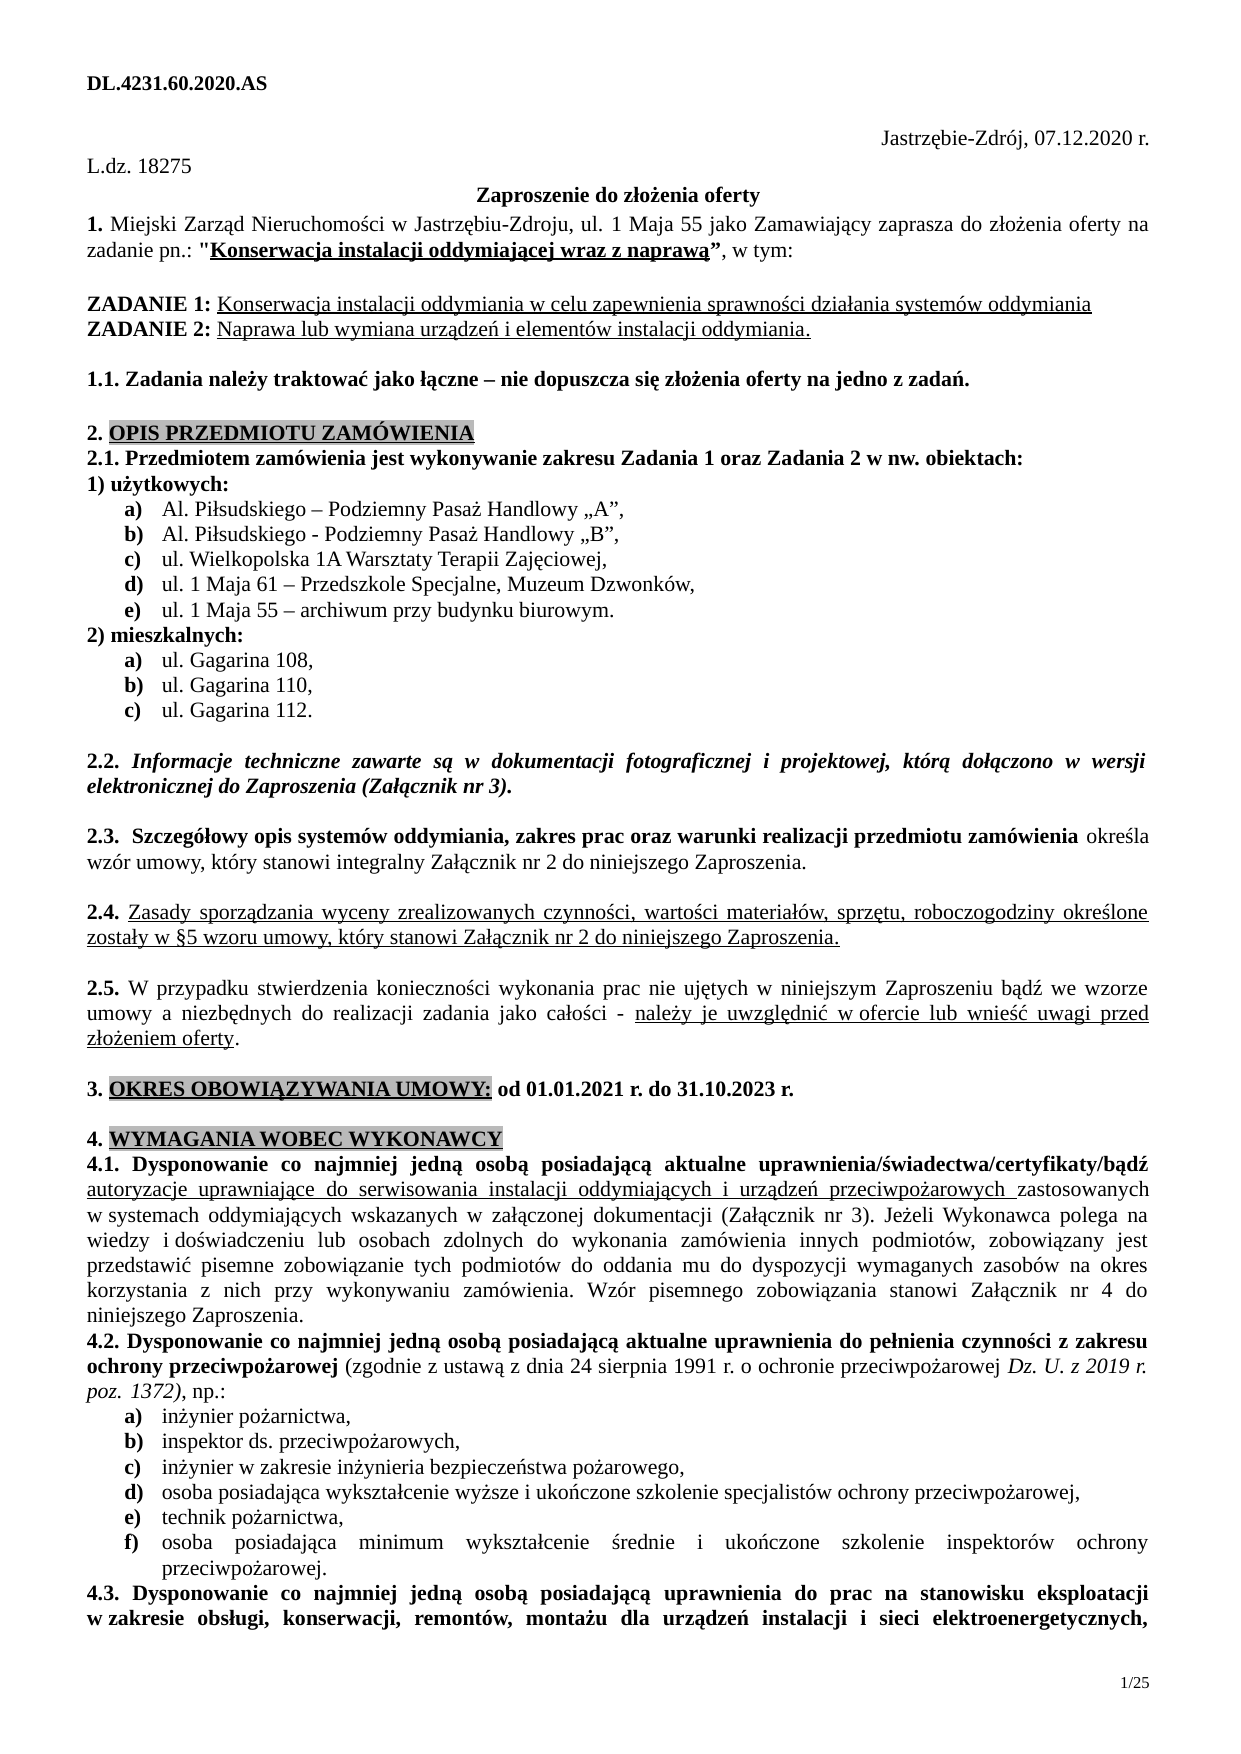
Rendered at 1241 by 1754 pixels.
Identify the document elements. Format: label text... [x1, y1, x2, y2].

text 2.5. W przypadku stwierdzenia konieczności wykonania prac nie ujętych w niniejszym Zaproszeniu bądź we wzorze umowy a niezbędnych do realizacji zadania jako całości - należy je uwzględnić w ofercie lub wnieść uwagi przed złożeniem oferty. [87, 975, 1149, 1050]
list ul. Gagarina 108, [124, 647, 1149, 672]
text 1) użytkowych: [87, 471, 1149, 496]
list ul. Gagarina 112. [124, 697, 1149, 723]
list inżynier pożarnictwa, [124, 1403, 1149, 1428]
text 1.1. Zadania należy traktować jako łączne – nie dopuszcza się złożenia oferty na jedno z zadań. [87, 366, 1149, 391]
text 4.1. Dysponowanie co najmniej jedną osobą posiadającą aktualne uprawnienia/świadectwa/certyfikaty/bądź autoryzacje uprawniające do serwisowania instalacji oddymiających i urządzeń przeciwpożarowych zastosowanych w systemach oddymiających wskazanych w załączonej dokumentacji (Załącznik nr 3). Jeżeli Wykonawca polega na wiedzy i doświadczeniu lub osobach zdolnych do wykonania zamówienia innych podmiotów, zobowiązany jest przedstawić pisemne zobowiązanie tych podmiotów do oddania mu do dyspozycji wymaganych zasobów na okres korzystania z nich przy wykonywaniu zamówienia. Wzór pisemnego zobowiązania stanowi Załącznik nr 4 do niniejszego Zaproszenia. [87, 1151, 1149, 1328]
text ZADANIE 1: Konserwacja instalacji oddymiania w celu zapewnienia sprawności działania systemów oddymiania [87, 291, 1149, 316]
list osoba posiadająca wykształcenie wyższe i ukończone szkolenie specjalistów ochrony przeciwpożarowej, [124, 1479, 1149, 1504]
list technik pożarnictwa, [124, 1504, 1149, 1529]
text 2. OPIS PRZEDMIOTU ZAMÓWIENIA [87, 420, 1149, 445]
text ZADANIE 2: Naprawa lub wymiana urządzeń i elementów instalacji oddymiania. [87, 316, 1149, 341]
text 2.2. Informacje techniczne zawarte są w dokumentacji fotograficznej i projektowej, którą dołączono w wersji elektronicznej do Zaproszenia (Załącznik nr 3). [87, 748, 1149, 798]
text Jastrzębie-Zdrój, 07.12.2020 r. [87, 124, 1149, 150]
list inżynier w zakresie inżynieria bezpieczeństwa pożarowego, [124, 1454, 1149, 1479]
list ul. Gagarina 110, [124, 672, 1149, 697]
text L.dz. 18275 [87, 153, 1149, 179]
list ul. 1 Maja 55 – archiwum przy budynku biurowym. [124, 597, 1149, 622]
list Al. Piłsudskiego – Podziemny Pasaż Handlowy „A”, [124, 496, 1149, 521]
text 2.3. Szczegółowy opis systemów oddymiania, zakres prac oraz warunki realizacji przedmiotu zamówienia określa wzór umowy, który stanowi integralny Załącznik nr 2 do niniejszego Zaproszenia. [87, 823, 1149, 874]
list inspektor ds. przeciwpożarowych, [124, 1428, 1149, 1454]
text 2.4. Zasady sporządzania wyceny zrealizowanych czynności, wartości materiałów, sprzętu, roboczogodziny określone zostały w §5 wzoru umowy, który stanowi Załącznik nr 2 do niniejszego Zaproszenia. [87, 899, 1149, 949]
list Al. Piłsudskiego - Podziemny Pasaż Handlowy „B”, [124, 521, 1149, 546]
text 4. WYMAGANIA WOBEC WYKONAWCY [87, 1126, 1149, 1151]
text Zaproszenie do złożenia oferty [87, 182, 1149, 208]
text 4.2. Dysponowanie co najmniej jedną osobą posiadającą aktualne uprawnienia do pełnienia czynności z zakresu ochrony przeciwpożarowej (zgodnie z ustawą z dnia 24 sierpnia 1991 r. o ochronie przeciwpożarowej Dz. U. z 2019 r. poz. 1372), np.: [87, 1328, 1149, 1403]
list ul. Wielkopolska 1A Warsztaty Terapii Zajęciowej, [124, 546, 1149, 571]
list ul. 1 Maja 61 – Przedszkole Specjalne, Muzeum Dzwonków, [124, 571, 1149, 597]
text 4.3. Dysponowanie co najmniej jedną osobą posiadającą uprawnienia do prac na stanowisku eksploatacji w zakresie obsługi, konserwacji, remontów, montażu dla urządzeń instalacji i sieci elektroenergetycznych, [87, 1580, 1149, 1630]
text 2.1. Przedmiotem zamówienia jest wykonywanie zakresu Zadania 1 oraz Zadania 2 w nw. obiektach: [87, 445, 1149, 471]
text 1. Miejski Zarząd Nieruchomości w Jastrzębiu-Zdroju, ul. 1 Maja 55 jako Zamawiający zaprasza do złożenia oferty na zadanie pn.: "Konserwacja instalacji oddymiającej wraz z naprawą”, w tym: [87, 211, 1149, 262]
text 3. OKRES OBOWIĄZYWANIA UMOWY: od 01.01.2021 r. do 31.10.2023 r. [87, 1076, 1149, 1101]
text 2) mieszkalnych: [87, 622, 1149, 647]
list osoba posiadająca minimum wykształcenie średnie i ukończone szkolenie inspektorów ochrony przeciwpożarowej. [124, 1529, 1149, 1580]
